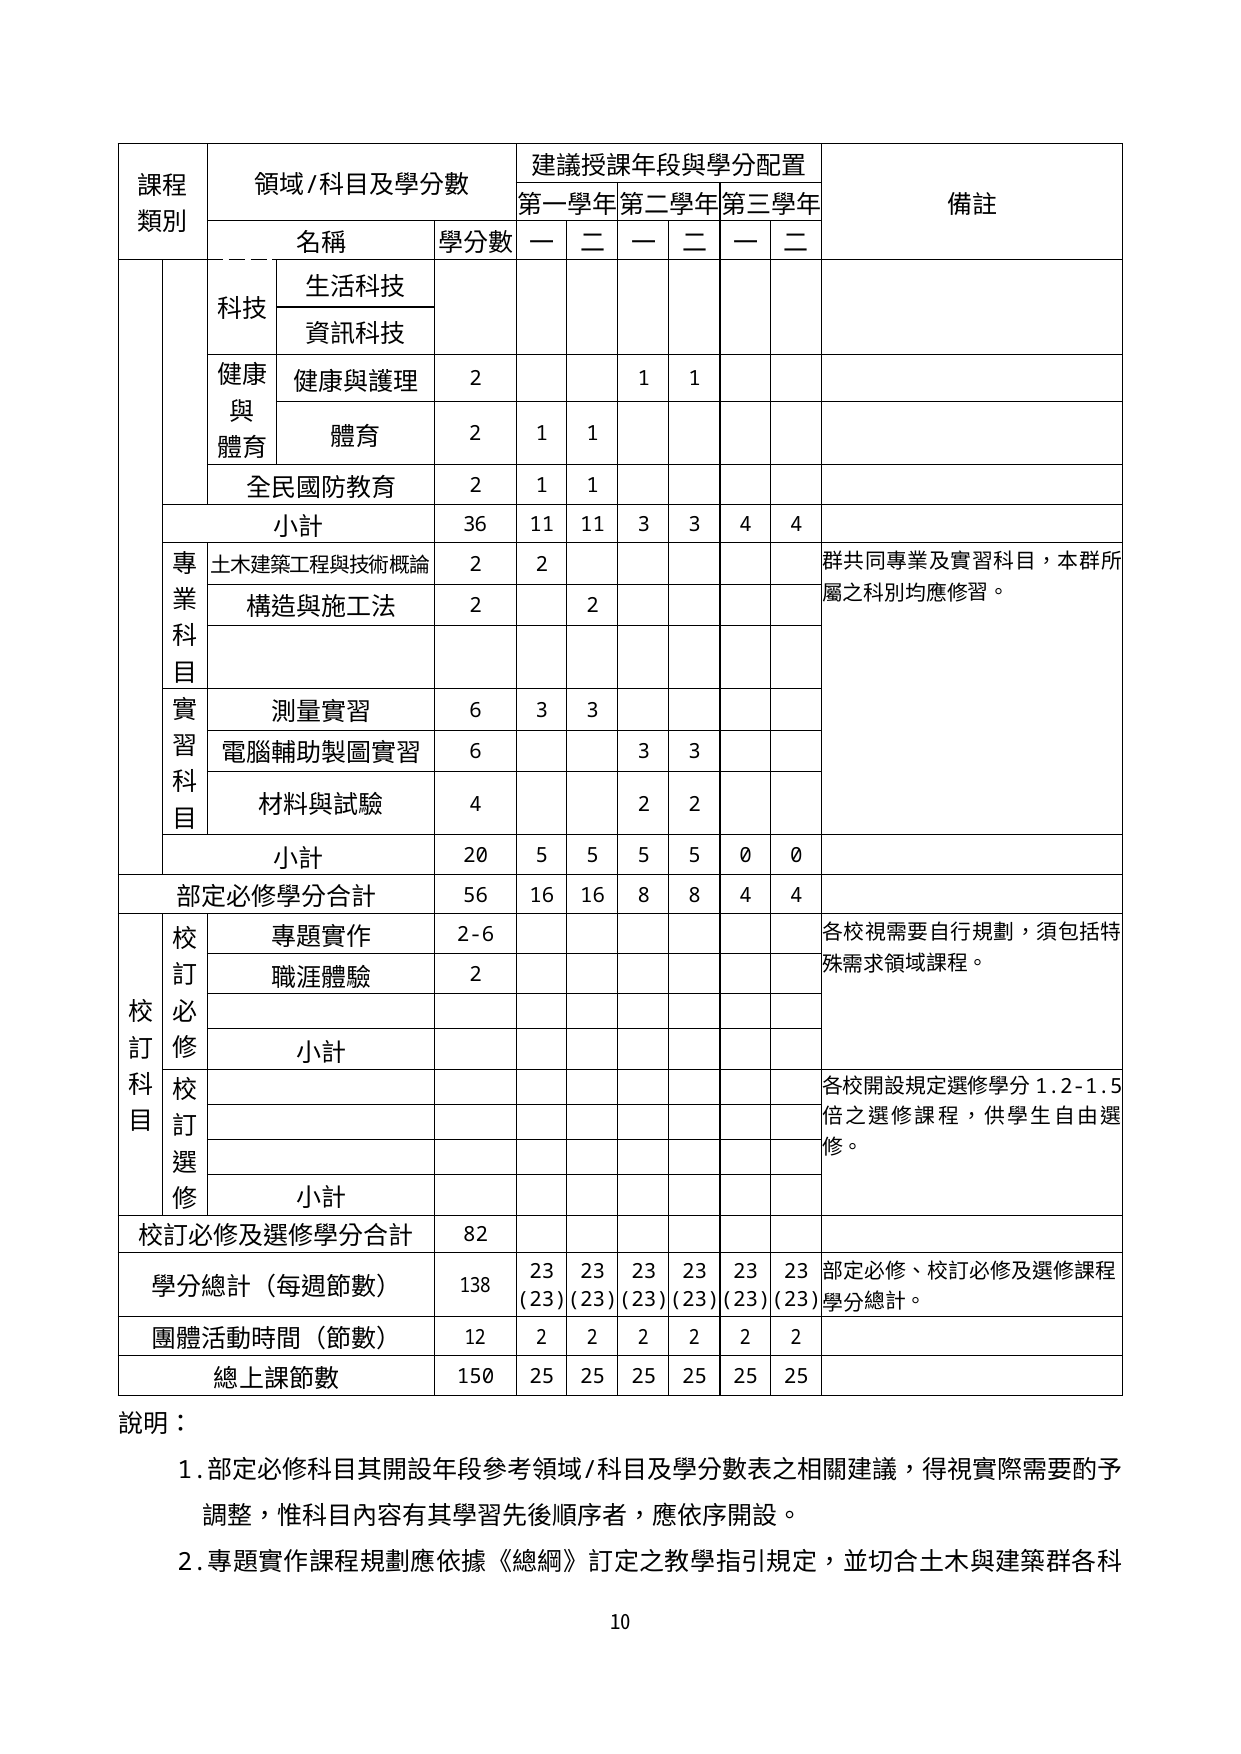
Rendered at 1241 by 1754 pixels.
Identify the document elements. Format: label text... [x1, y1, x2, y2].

table_header 領域/科目及學分數 [208, 144, 516, 220]
table_cell 健康與護理 [277, 355, 434, 401]
table_cell 名稱 [208, 221, 434, 259]
table_cell [208, 1140, 434, 1174]
table_cell 校訂科目 [119, 914, 162, 1214]
table_cell [517, 772, 566, 834]
table_cell [669, 465, 719, 503]
table_cell [822, 835, 1122, 874]
table_cell [669, 1105, 719, 1139]
table_cell 校訂必修及選修學分合計 [119, 1216, 434, 1252]
table_cell [567, 954, 617, 993]
table_cell [721, 465, 770, 503]
table_cell [771, 914, 821, 953]
table_cell 2 [567, 585, 617, 625]
table_cell 5 [618, 835, 668, 874]
table_cell [119, 260, 162, 874]
table_cell [517, 1216, 566, 1252]
table_cell [517, 914, 566, 953]
table_cell 23 (23) [721, 1253, 770, 1316]
table_cell [567, 260, 617, 354]
table_cell 2 [517, 1317, 566, 1355]
table_cell 土木建築工程與技術概論 [208, 543, 434, 583]
table_cell 36 [435, 505, 516, 542]
table_cell 1 [517, 402, 566, 463]
table_cell 23 (23) [771, 1253, 821, 1316]
table_cell [618, 954, 668, 993]
table_cell [567, 914, 617, 953]
table_cell [435, 260, 516, 354]
table_cell [669, 954, 719, 993]
table_cell 2 [435, 543, 516, 583]
table_cell 3 [567, 689, 617, 729]
table_cell 2 [435, 355, 516, 401]
table_cell 一 [618, 221, 668, 259]
table_cell [517, 260, 566, 354]
table_cell [721, 355, 770, 401]
table_cell 小計 [163, 835, 434, 874]
table_cell [669, 585, 719, 625]
table_cell [721, 689, 770, 729]
table_cell [669, 626, 719, 688]
table_cell [771, 402, 821, 463]
table_cell [435, 1105, 516, 1139]
table_cell [618, 914, 668, 953]
table_cell [721, 914, 770, 953]
text 2.專題實作課程規劃應依據《總綱》訂定之教學指引規定，並切合土木與建築群各科 [177, 1533, 1122, 1579]
table_cell [771, 1029, 821, 1068]
table_cell [208, 1070, 434, 1103]
table_cell [822, 355, 1122, 401]
table_cell 4 [435, 772, 516, 834]
table_cell [771, 689, 821, 729]
table_cell 1 [567, 402, 617, 463]
table_cell 體育 [277, 402, 434, 463]
table_cell 總上課節數 [119, 1356, 434, 1395]
table_cell [435, 1140, 516, 1174]
table_cell 2 [618, 772, 668, 834]
table_cell [517, 954, 566, 993]
table_cell 部定必修、校訂必修及選修課程 學分總計。 [822, 1253, 1122, 1316]
table_cell 測量實習 [208, 689, 434, 729]
table_cell 小計 [208, 1029, 434, 1068]
table_cell 專題實作 [208, 914, 434, 953]
table_cell 2 [517, 543, 566, 583]
table_cell [721, 1175, 770, 1214]
table_cell [435, 1029, 516, 1068]
table_cell [721, 626, 770, 688]
table_cell 1 [567, 465, 617, 503]
table_cell [721, 543, 770, 583]
table_cell 一 [721, 221, 770, 259]
table_cell 0 [771, 835, 821, 874]
table_cell [517, 1140, 566, 1174]
table_cell 8 [669, 875, 719, 913]
table_cell [618, 1029, 668, 1068]
table_cell [669, 994, 719, 1028]
table_cell [721, 1070, 770, 1103]
table_cell [822, 1317, 1122, 1355]
table_cell [567, 1175, 617, 1214]
table_cell 團體活動時間（節數） [119, 1317, 434, 1355]
table_cell 82 [435, 1216, 516, 1252]
table_cell [567, 772, 617, 834]
table_cell [517, 731, 566, 771]
table_cell 2 [435, 465, 516, 503]
table_cell 健康與 體育 [208, 355, 276, 463]
table_cell [618, 1140, 668, 1174]
table_cell 25 [771, 1356, 821, 1395]
table_cell [618, 994, 668, 1028]
table_cell 2 [435, 585, 516, 625]
table_cell 4 [721, 875, 770, 913]
table_cell 學分總計（每週節數） [119, 1253, 434, 1316]
table_cell 2 [669, 772, 719, 834]
table_cell [567, 1140, 617, 1174]
table_cell 群共同專業及實習科目，本群所屬之科別均應修習。 [822, 543, 1122, 834]
table_cell 1 [669, 355, 719, 401]
table_cell 3 [618, 731, 668, 771]
table_cell 1 [618, 355, 668, 401]
table_cell [771, 772, 821, 834]
table_cell 生活科技 [277, 260, 434, 306]
table_cell [163, 260, 207, 503]
table_cell [669, 1029, 719, 1068]
table_cell 學分數 [435, 221, 516, 259]
table_cell [517, 355, 566, 401]
table_cell [618, 585, 668, 625]
table_cell 2 [771, 1317, 821, 1355]
table_cell 全民國防教育 [208, 465, 434, 503]
table_header 備註 [822, 144, 1122, 259]
table_cell 3 [669, 505, 719, 542]
table_cell [771, 585, 821, 625]
table_cell 5 [567, 835, 617, 874]
table_cell 2-6 [435, 914, 516, 953]
table_cell [771, 465, 821, 503]
table_cell [771, 1175, 821, 1214]
table_cell [517, 994, 566, 1028]
table_cell [721, 260, 770, 354]
table_cell 實習 科目 [163, 689, 207, 834]
table_cell 第一學年 [517, 183, 617, 220]
table_cell [567, 1216, 617, 1252]
table_cell 專業科目 [163, 543, 207, 688]
table_cell 25 [517, 1356, 566, 1395]
table_cell [208, 1105, 434, 1139]
table_cell [669, 402, 719, 463]
table_cell 25 [669, 1356, 719, 1395]
table_cell 1 [517, 465, 566, 503]
table_cell [567, 1029, 617, 1068]
table_cell [435, 1175, 516, 1214]
table_cell [618, 260, 668, 354]
table_cell [721, 1140, 770, 1174]
table_cell 4 [771, 505, 821, 542]
table_cell [771, 543, 821, 583]
table_cell 科技 [208, 259, 276, 354]
table_cell [618, 1070, 668, 1103]
table_cell [435, 994, 516, 1028]
table_cell [567, 1070, 617, 1103]
table_cell [721, 994, 770, 1028]
table_cell [435, 1070, 516, 1103]
table_cell [669, 543, 719, 583]
table_cell [618, 1175, 668, 1214]
table_cell 各校視需要自行規劃，須包括特殊需求領域課程。 [822, 914, 1122, 1068]
table_cell [771, 260, 821, 354]
table_cell [669, 689, 719, 729]
table_cell 構造與施工法 [208, 585, 434, 625]
table_cell [771, 355, 821, 401]
table_cell 20 [435, 835, 516, 874]
table_cell 8 [618, 875, 668, 913]
table_cell 3 [618, 505, 668, 542]
table_cell 2 [669, 1317, 719, 1355]
table_cell [771, 1105, 821, 1139]
table_cell 二 [567, 221, 617, 259]
table_cell 11 [517, 505, 566, 542]
table_cell [567, 355, 617, 401]
table_cell [567, 1105, 617, 1139]
table_cell [822, 465, 1122, 503]
table_cell [822, 1216, 1122, 1252]
table_cell [517, 1029, 566, 1068]
table_cell [517, 1105, 566, 1139]
table_cell 5 [517, 835, 566, 874]
table_cell [618, 465, 668, 503]
table_cell 5 [669, 835, 719, 874]
table_cell 150 [435, 1356, 516, 1395]
table_cell [721, 731, 770, 771]
table_cell [567, 994, 617, 1028]
table_cell [618, 689, 668, 729]
table_cell 2 [435, 954, 516, 993]
table_cell [567, 731, 617, 771]
table_cell [822, 875, 1122, 913]
table_cell [669, 1216, 719, 1252]
table_cell 部定必修學分合計 [119, 875, 434, 913]
table_cell [721, 954, 770, 993]
table_cell [669, 914, 719, 953]
table_cell 第三學年 [721, 183, 821, 220]
table_cell 25 [721, 1356, 770, 1395]
table_cell 0 [721, 835, 770, 874]
table_cell 資訊科技 [277, 308, 434, 354]
table_cell [771, 994, 821, 1028]
table_cell 2 [721, 1317, 770, 1355]
table_cell [721, 1029, 770, 1068]
table_cell 3 [517, 689, 566, 729]
table_cell [771, 1216, 821, 1252]
table_cell 職涯體驗 [208, 954, 434, 993]
table_cell [822, 260, 1122, 354]
table_cell [669, 1175, 719, 1214]
table_header 課程 類別 [119, 144, 207, 259]
table_cell 2 [567, 1317, 617, 1355]
table_cell 23 (23) [567, 1253, 617, 1316]
table_cell [771, 731, 821, 771]
table_cell 一 [517, 221, 566, 259]
table_cell [721, 402, 770, 463]
table_cell [771, 626, 821, 688]
table_cell [669, 1140, 719, 1174]
table_cell [517, 1070, 566, 1103]
table_cell 25 [567, 1356, 617, 1395]
table_cell 4 [721, 505, 770, 542]
table_cell [721, 1216, 770, 1252]
table_cell [721, 1105, 770, 1139]
table_cell [618, 543, 668, 583]
text 1.部定必修科目其開設年段參考領域/科目及學分數表之相關建議，得視實際需要酌予調整，惟科目內容有其學習先後順序者，應依序開設。 [177, 1442, 1122, 1533]
table_cell [618, 626, 668, 688]
table_cell [618, 1105, 668, 1139]
table_cell 16 [567, 875, 617, 913]
table_cell 12 [435, 1317, 516, 1355]
table_cell 二 [669, 221, 719, 259]
table_cell [567, 626, 617, 688]
table_cell 16 [517, 875, 566, 913]
table_cell 138 [435, 1253, 516, 1316]
table_cell [669, 260, 719, 354]
table_cell 6 [435, 731, 516, 771]
table_cell 25 [618, 1356, 668, 1395]
table_cell [669, 1070, 719, 1103]
table_cell 2 [435, 402, 516, 463]
table_header 建議授課年段與學分配置 [517, 144, 821, 182]
table_cell [822, 402, 1122, 463]
text 說明： [118, 1396, 1122, 1442]
table_cell [721, 585, 770, 625]
table_cell 56 [435, 875, 516, 913]
table_cell [822, 505, 1122, 542]
table_cell [771, 1140, 821, 1174]
table_cell [517, 1175, 566, 1214]
table_cell [517, 585, 566, 625]
table_cell 二 [771, 221, 821, 259]
table_cell 23 (23) [669, 1253, 719, 1316]
table_cell 23 (23) [517, 1253, 566, 1316]
table_cell 校訂選修 [163, 1070, 207, 1214]
table_cell 第二學年 [618, 183, 719, 220]
table_cell [618, 1216, 668, 1252]
table_cell 6 [435, 689, 516, 729]
table_cell [567, 543, 617, 583]
table_cell 2 [618, 1317, 668, 1355]
table_cell [721, 772, 770, 834]
table_cell [435, 626, 516, 688]
table_cell 4 [771, 875, 821, 913]
table_cell 3 [669, 731, 719, 771]
table_cell [771, 1070, 821, 1103]
table_cell 各校開設規定選修學分1.2-1.5倍之選修課程，供學生自由選修。 [822, 1070, 1122, 1214]
table_cell 材料與試驗 [208, 772, 434, 834]
table_cell [822, 1356, 1122, 1395]
table_cell 11 [567, 505, 617, 542]
table_cell 小計 [163, 505, 434, 542]
table_cell 23 (23) [618, 1253, 668, 1316]
table_cell 電腦輔助製圖實習 [208, 731, 434, 771]
table_cell [517, 626, 566, 688]
table_cell 小計 [208, 1175, 434, 1214]
table_cell [208, 626, 434, 688]
table_cell [618, 402, 668, 463]
table_cell [771, 954, 821, 993]
table_cell [208, 994, 434, 1028]
table_cell 校訂必修 [163, 914, 207, 1068]
